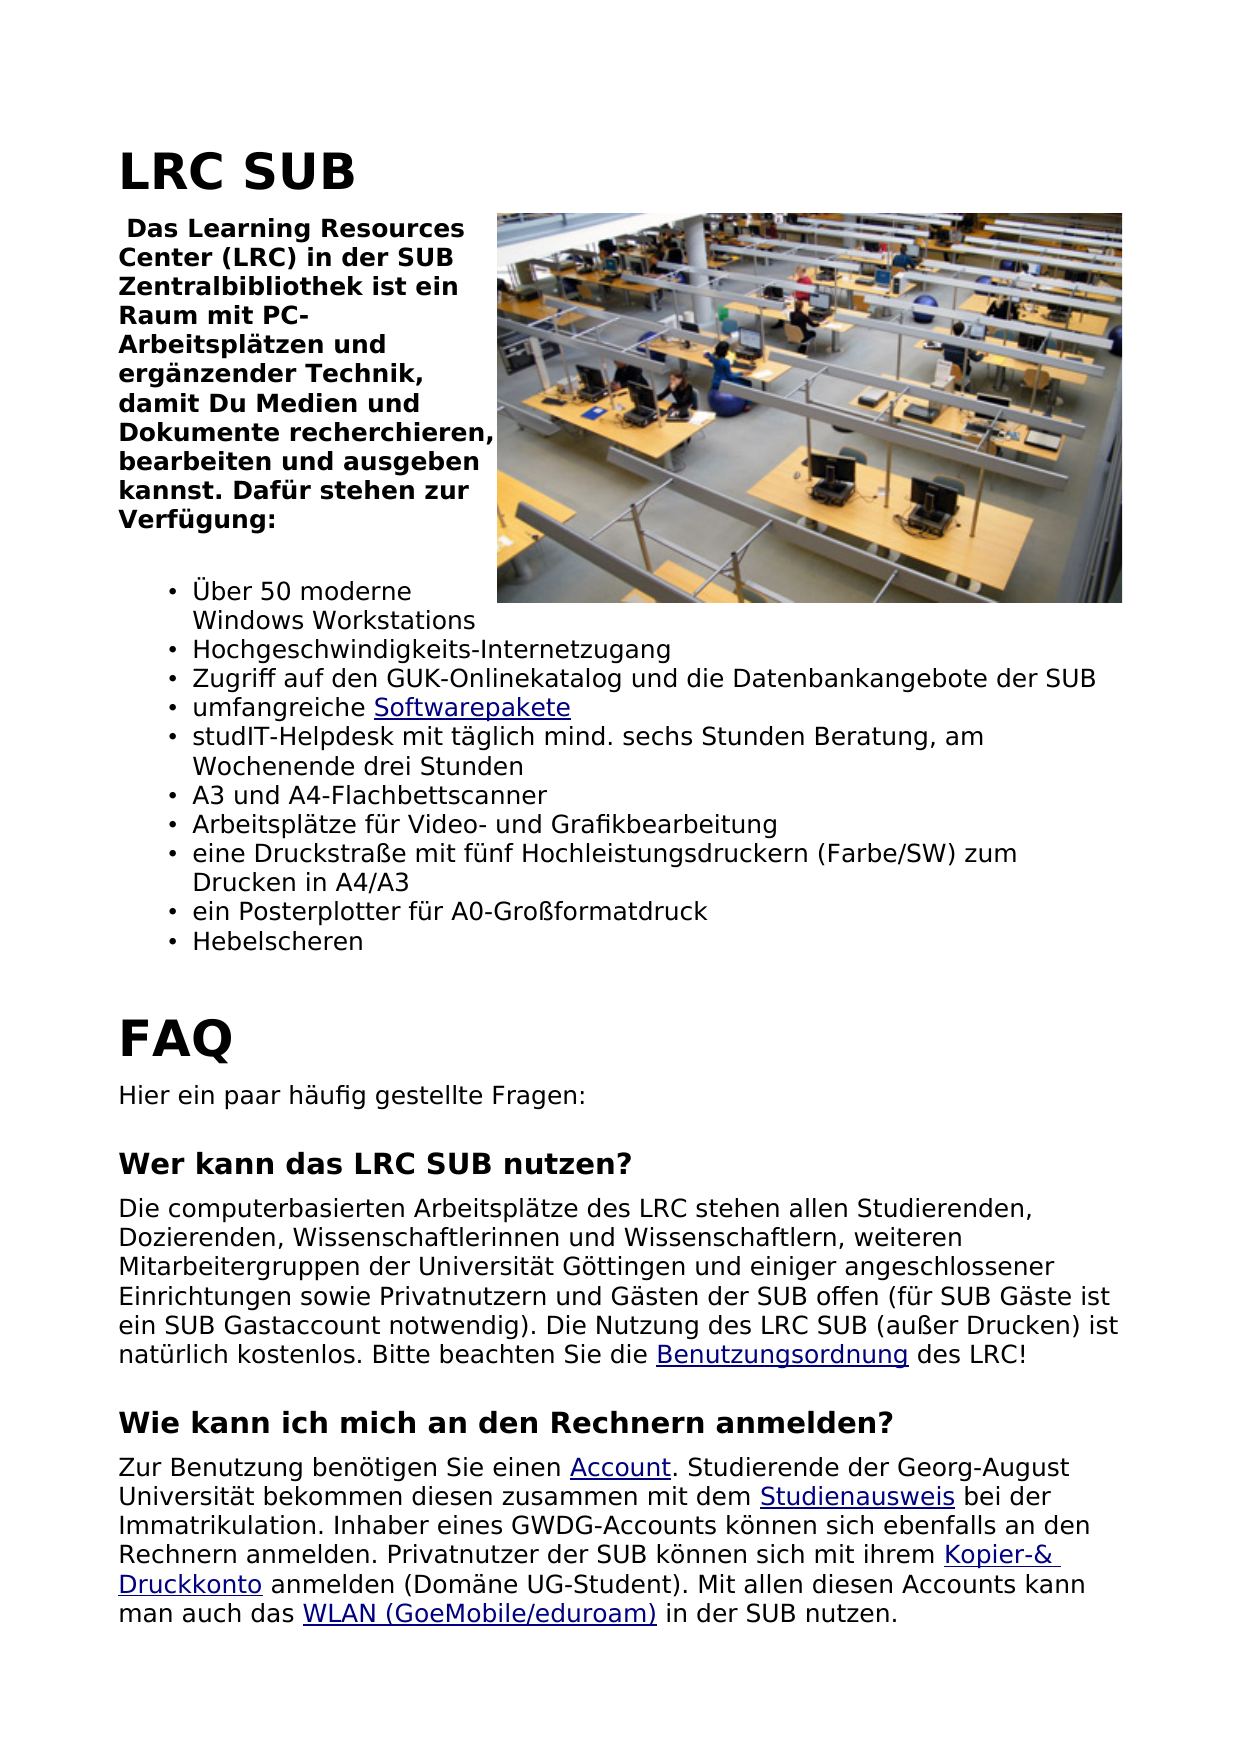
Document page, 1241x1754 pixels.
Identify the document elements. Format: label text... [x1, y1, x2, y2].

list eine Druckstraße mit fünf Hochleistungsdruckern (Farbe/SW) zum Drucken in A4/A3 [177, 839, 1122, 897]
subtitle Wie kann ich mich an den Rechnern anmelden? [118, 1407, 1122, 1441]
list Hebelscheren [177, 927, 1122, 956]
subtitle FAQ [118, 1010, 1122, 1068]
subtitle Wer kann das LRC SUB nutzen? [118, 1148, 1122, 1182]
text Das Learning Resources Center (LRC) in der SUB Zentralbibliothek ist ein Raum mit PC-Arbeitsplätzen und ergänzender Technik, damit Du Medien und Dokumente recherchieren, bearbeiten und ausgeben kannst. Dafür stehen zur Verfügung: [118, 214, 497, 535]
list studIT-Helpdesk mit täglich mind. sechs Stunden Beratung, am Wochenende drei Stunden [177, 722, 1122, 781]
picture [497, 213, 1123, 603]
text Hier ein paar häufig gestellte Fragen: [118, 1081, 1122, 1110]
list Über 50 moderne Windows Workstations [177, 577, 1122, 635]
list ein Posterplotter für A0-Großformatdruck [177, 897, 1122, 927]
text Zur Benutzung benötigen Sie einen Account. Studierende der Georg-August Universität bekommen diesen zusammen mit dem Studienausweis bei der Immatrikulation. Inhaber eines GWDG-Accounts können sich ebenfalls an den Rechnern anmelden. Privatnutzer der SUB können sich mit ihrem Kopier-& Druckkonto anmelden (Domäne UG-Student). Mit allen diesen Accounts kann man auch das WLAN (GoeMobile/eduroam) in der SUB nutzen. [118, 1453, 1122, 1628]
list umfangreiche Softwarepakete [177, 693, 1122, 722]
list Arbeitsplätze für Video- und Grafikbearbeitung [177, 810, 1122, 839]
list A3 und A4-Flachbettscanner [177, 781, 1122, 810]
list Zugriff auf den GUK-Onlinekatalog und die Datenbankangebote der SUB [177, 664, 1122, 693]
list Hochgeschwindigkeits-Internetzugang [177, 635, 1122, 664]
subtitle LRC SUB [118, 143, 1122, 201]
text Die computerbasierten Arbeitsplätze des LRC stehen allen Studierenden, Dozierenden, Wissenschaftlerinnen und Wissenschaftlern, weiteren Mitarbeitergruppen der Universität Göttingen und einiger angeschlossener Einrichtungen sowie Privatnutzern und Gästen der SUB offen (für SUB Gäste ist ein SUB Gastaccount notwendig). Die Nutzung des LRC SUB (außer Drucken) ist natürlich kostenlos. Bitte beachten Sie die Benutzungsordnung des LRC! [118, 1194, 1122, 1369]
